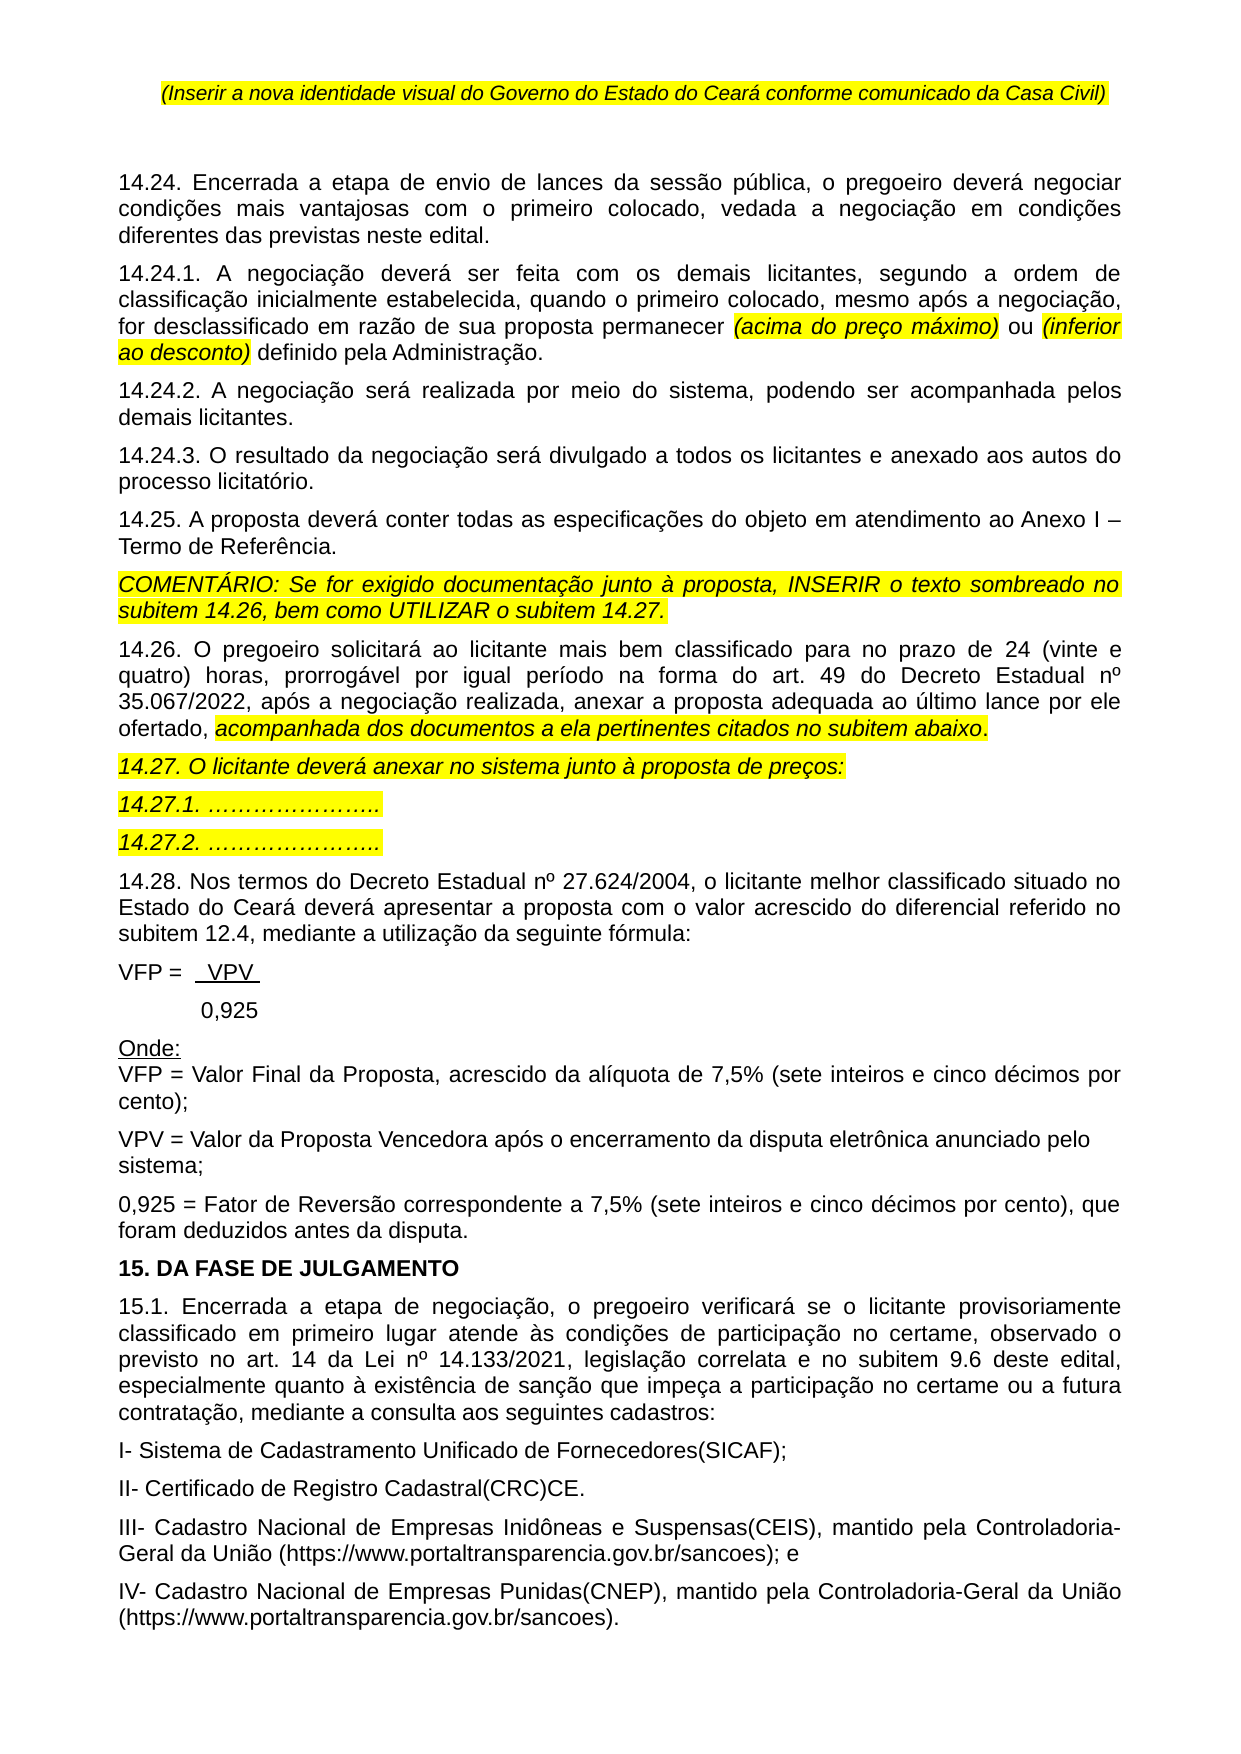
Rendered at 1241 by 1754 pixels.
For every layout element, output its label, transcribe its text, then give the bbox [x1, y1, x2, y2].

list III- Cadastro Nacional de Empresas Inidôneas e Suspensas(CEIS), mantido pela Controladoria-Geral da União (https://www.portaltransparencia.gov.br/sancoes); e [118, 1513, 1122, 1566]
text 0,925 [118, 997, 1122, 1023]
text 14.24. Encerrada a etapa de envio de lances da sessão pública, o pregoeiro deverá negociar condições mais vantajosas com o primeiro colocado, vedada a negociação em condições diferentes das previstas neste edital. [118, 169, 1122, 248]
text 14.24.2. A negociação será realizada por meio do sistema, podendo ser acompanhada pelos demais licitantes. [118, 377, 1122, 430]
text 14.27. O licitante deverá anexar no sistema junto à proposta de preços: [118, 753, 1122, 779]
text 14.24.3. O resultado da negociação será divulgado a todos os licitantes e anexado aos autos do processo licitatório. [118, 442, 1122, 494]
text 14.26. O pregoeiro solicitará ao licitante mais bem classificado para no prazo de 24 (vinte e quatro) horas, prorrogável por igual período na forma do art. 49 do Decreto Estadual nº 35.067/2022, após a negociação realizada, anexar a proposta adequada ao último lance por ele ofertado, acompanhada dos documentos a ela pertinentes citados no subitem abaixo. [118, 636, 1122, 741]
text 15.1. Encerrada a etapa de negociação, o pregoeiro verificará se o licitante provisoriamente classificado em primeiro lugar atende às condições de participação no certame, observado o previsto no art. 14 da Lei nº 14.133/2021, legislação correlata e no subitem 9.6 deste edital, especialmente quanto à existência de sanção que impeça a participação no certame ou a futura contratação, mediante a consulta aos seguintes cadastros: [118, 1293, 1122, 1425]
text I- Sistema de Cadastramento Unificado de Fornecedores(SICAF); [118, 1437, 1122, 1463]
text 14.27.2. ………………….. [118, 829, 1122, 856]
text VFP = VPV [118, 958, 1122, 985]
list II- Certificado de Registro Cadastral(CRC)CE. [118, 1475, 1122, 1502]
text 0,925 = Fator de Reversão correspondente a 7,5% (sete inteiros e cinco décimos por cento), que foram deduzidos antes da disputa. [118, 1191, 1122, 1243]
text Onde: VFP = Valor Final da Proposta, acrescido da alíquota de 7,5% (sete inteiros e cinco décimos por cento); [118, 1035, 1122, 1114]
text 14.25. A proposta deverá conter todas as especificações do objeto em atendimento ao Anexo I – Termo de Referência. [118, 506, 1122, 559]
text 15. DA FASE DE JULGAMENTO [118, 1255, 1122, 1281]
text COMENTÁRIO: Se for exigido documentação junto à proposta, INSERIR o texto sombreado no subitem 14.26, bem como UTILIZAR o subitem 14.27. [118, 571, 1122, 624]
text 14.28. Nos termos do Decreto Estadual nº 27.624/2004, o licitante melhor classificado situado no Estado do Ceará deverá apresentar a proposta com o valor acrescido do diferencial referido no subitem 12.4, mediante a utilização da seguinte fórmula: [118, 868, 1122, 947]
text 14.27.1. ………………….. [118, 791, 1122, 817]
text 14.24.1. A negociação deverá ser feita com os demais licitantes, segundo a ordem de classificação inicialmente estabelecida, quando o primeiro colocado, mesmo após a negociação, for desclassificado em razão de sua proposta permanecer (acima do preço máximo) ou (inferior ao desconto) definido pela Administração. [118, 260, 1122, 365]
text IV- Cadastro Nacional de Empresas Punidas(CNEP), mantido pela Controladoria-Geral da União (https://www.portaltransparencia.gov.br/sancoes). [118, 1578, 1122, 1631]
text VPV = Valor da Proposta Vencedora após o encerramento da disputa eletrônica anunciado pelo sistema; [118, 1126, 1122, 1179]
